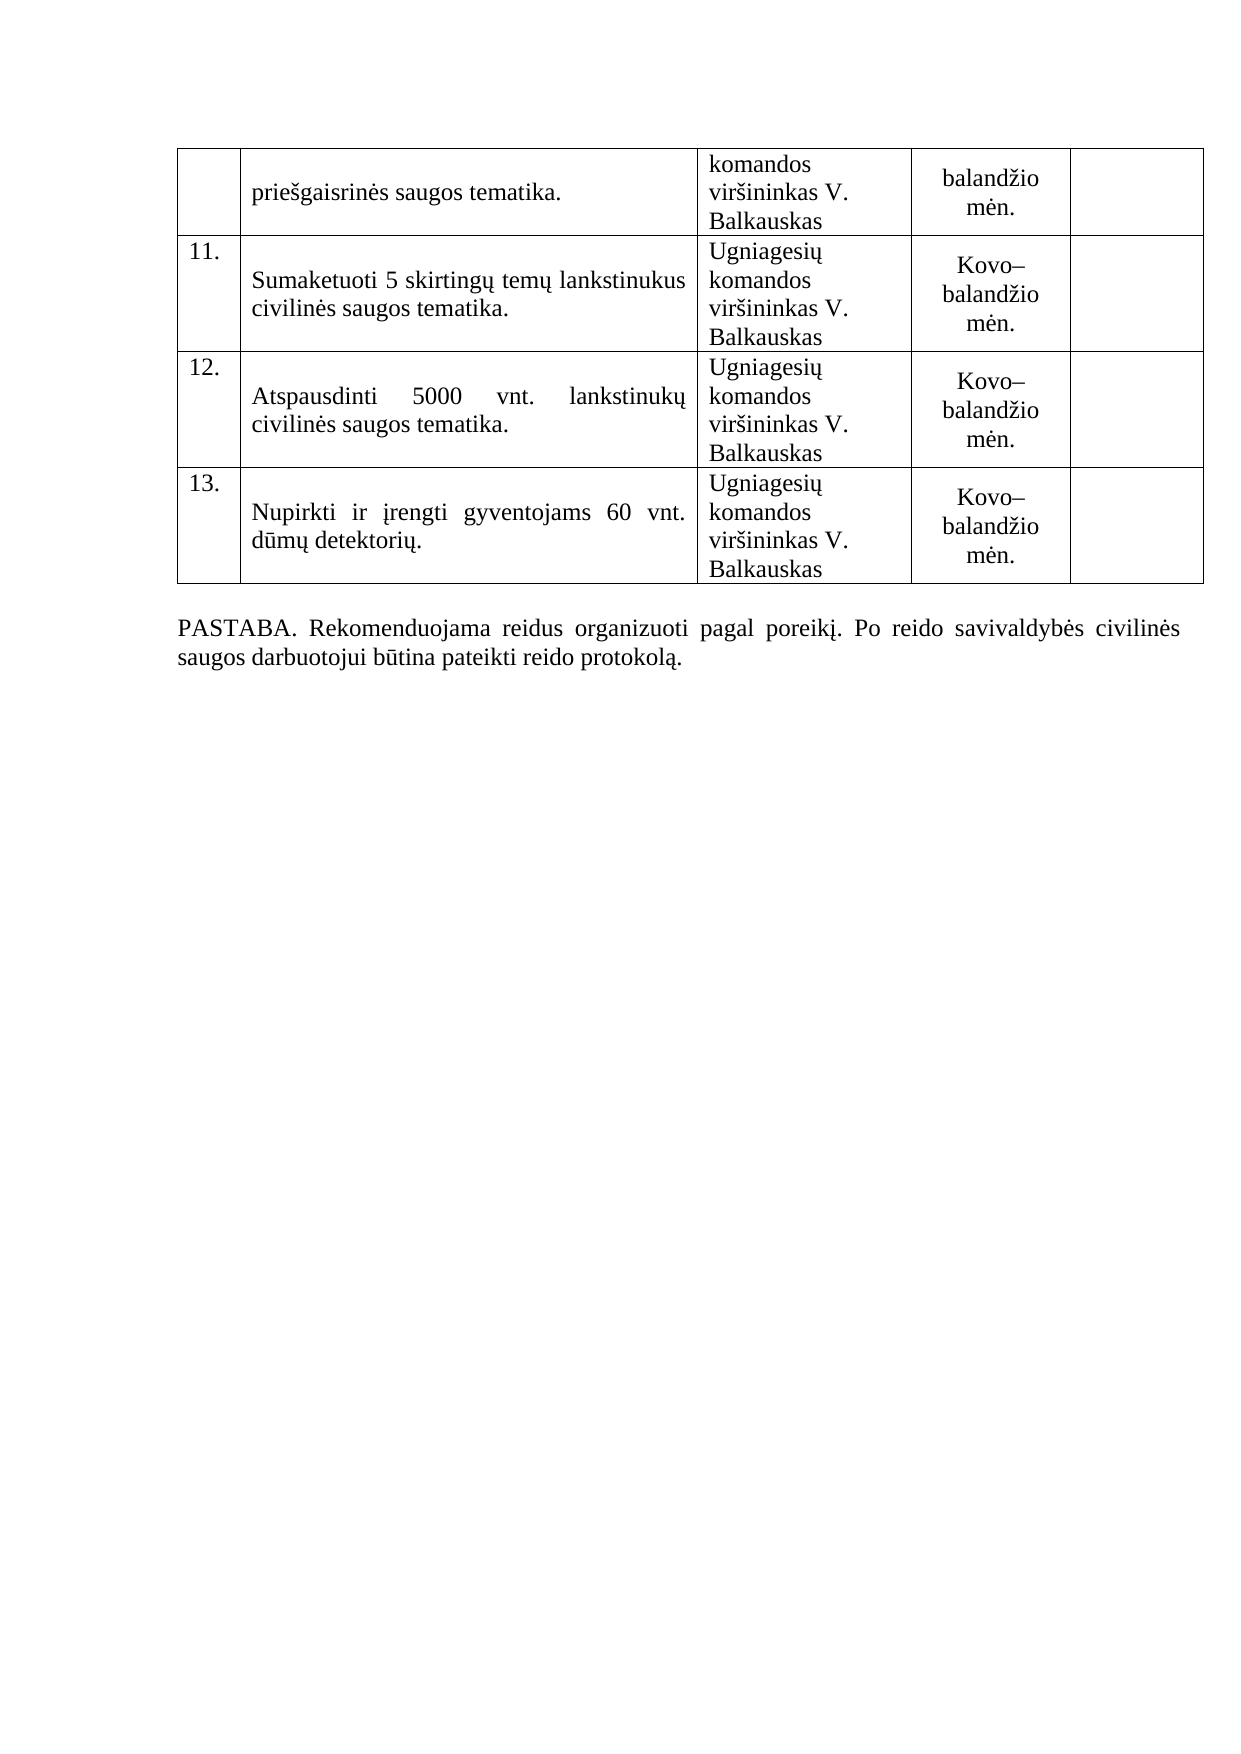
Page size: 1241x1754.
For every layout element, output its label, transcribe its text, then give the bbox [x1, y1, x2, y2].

table_cell [1071, 236, 1203, 351]
table_cell 12. [178, 352, 240, 467]
table_cell [1071, 468, 1203, 583]
table_cell Ugniagesių komandos viršininkas V. Balkauskas [698, 352, 911, 467]
text PASTABA. Rekomenduojama reidus organizuoti pagal poreikį. Po reido savivaldybės civilinės saugos darbuotojui būtina pateikti reido protokolą. [177, 613, 1181, 670]
table_cell [178, 149, 240, 235]
table_cell priešgaisrinės saugos tematika. [241, 149, 697, 235]
table_cell Sumaketuoti 5 skirtingų temų lankstinukus civilinės saugos tematika. [241, 236, 697, 351]
table_cell Kovo–balandžio mėn. [912, 236, 1070, 351]
table_cell komandos viršininkas V. Balkauskas [698, 149, 911, 235]
table_cell Nupirkti ir įrengti gyventojams 60 vnt. dūmų detektorių. [241, 468, 697, 583]
table_cell 11. [178, 236, 240, 351]
table_cell Ugniagesių komandos viršininkas V. Balkauskas [698, 468, 911, 583]
table_cell Atspausdinti 5000 vnt. lankstinukų civilinės saugos tematika. [241, 352, 697, 467]
table_cell balandžio mėn. [912, 149, 1070, 235]
table_cell Kovo–balandžio mėn. [912, 352, 1070, 467]
table_cell [1071, 352, 1203, 467]
table_cell Kovo–balandžio mėn. [912, 468, 1070, 583]
table_cell Ugniagesių komandos viršininkas V. Balkauskas [698, 236, 911, 351]
table_cell 13. [178, 468, 240, 583]
table_cell [1071, 149, 1203, 235]
